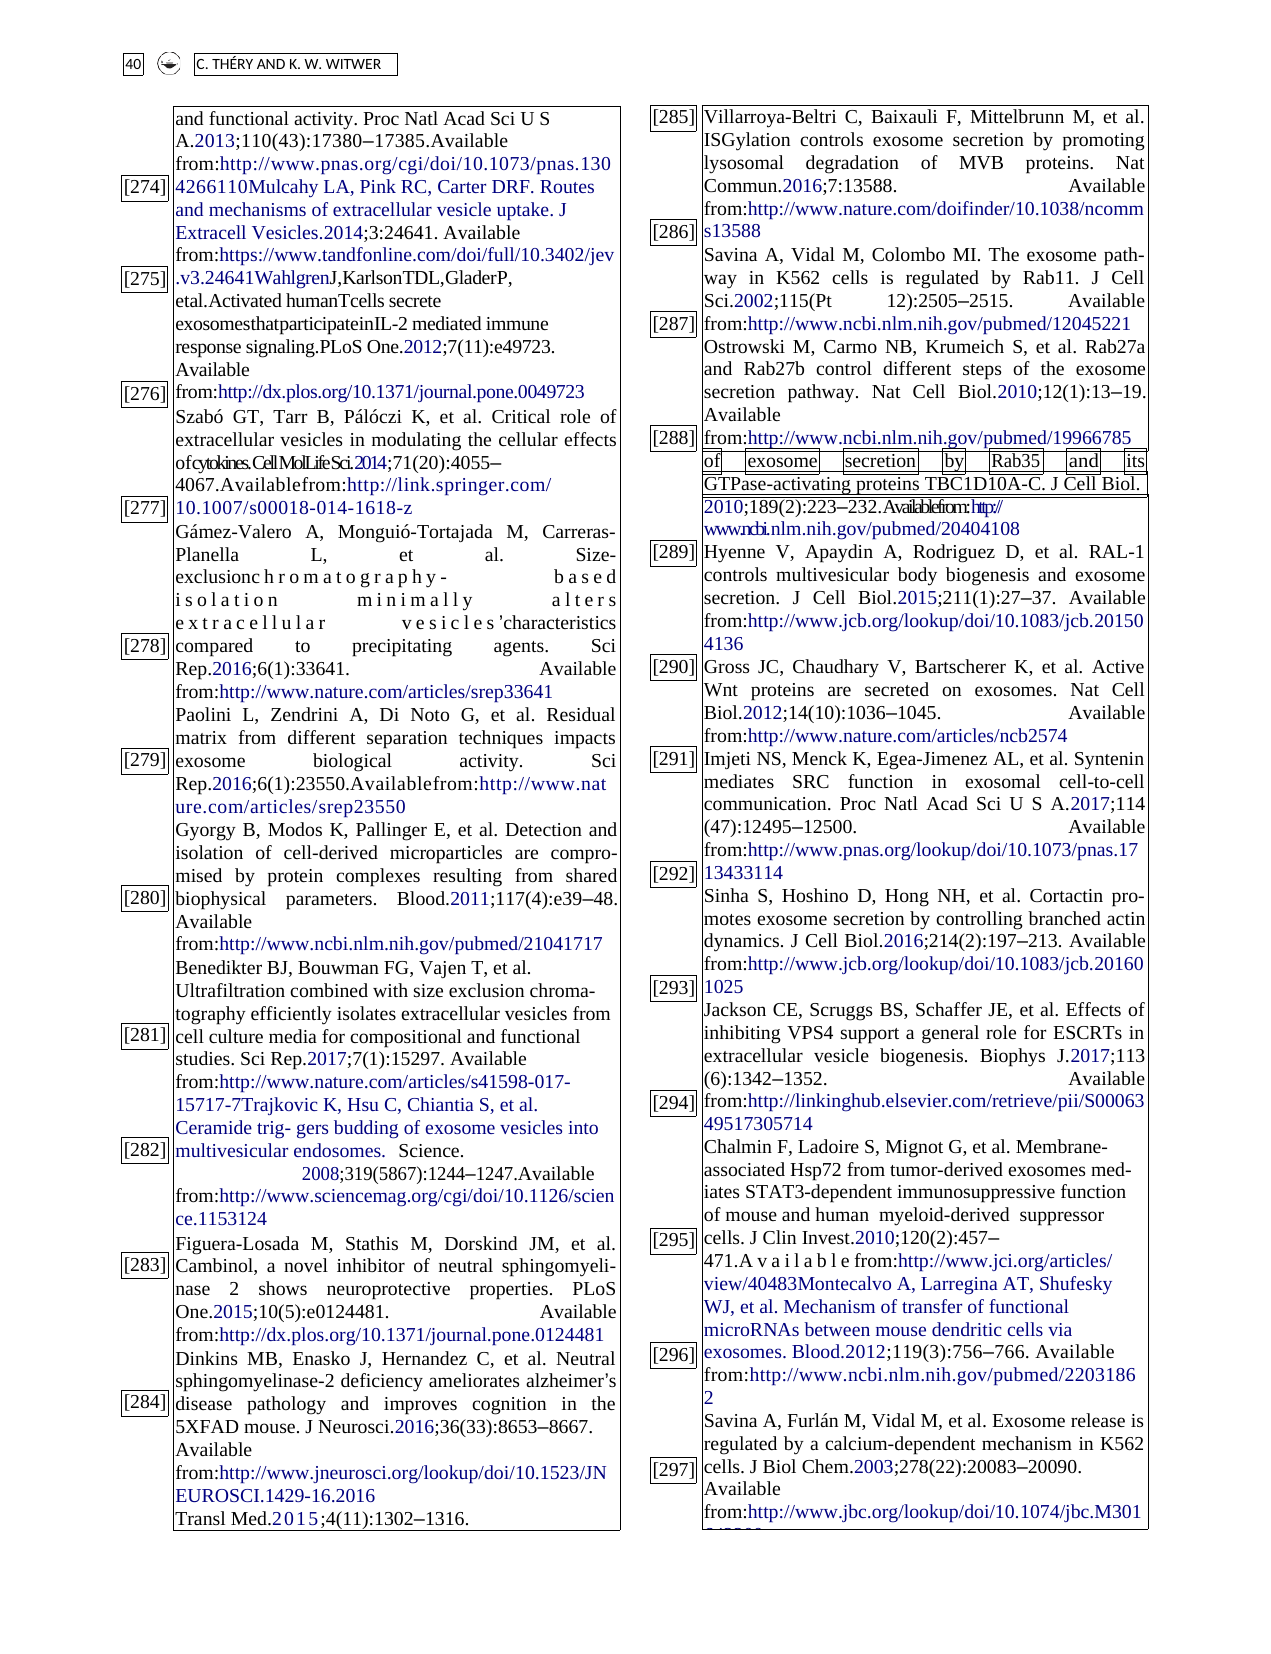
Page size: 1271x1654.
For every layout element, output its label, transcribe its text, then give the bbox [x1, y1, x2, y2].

text [293] [652, 976, 696, 999]
text Szabó GT, Tarr B, Pálóczi K, et al. Critical role of extracellular vesicles in modulating the cellular effects ofcytokines.CellMolLifeSci.2014;71(20):4055–4067.Availablefrom:http://link.springer.com/10.1007/s00018-014-1618-z [175, 405, 617, 519]
text Available from:http://www.jbc.org/lookup/doi/10.1074/jbc.M301642200 [704, 1477, 1146, 1529]
text [275] [123, 267, 167, 290]
text 40 [125, 54, 143, 73]
text Figuera-Losada M, Stathis M, Dorskind JM, et al. Cambinol, a novel inhibitor of neutral sphingomyeli- nase 2 shows neuroprotective properties. PLoS One.2015;10(5):e0124481. Available from:http://dx.plos.org/10.1371/journal.pone.0124481 [175, 1232, 617, 1346]
text Imjeti NS, Menck K, Egea-Jimenez AL, et al. Syntenin mediates SRC function in exosomal cell-to-cell communication. Proc Natl Acad Sci U S A.2017;114 (47):12495–12500. Available from:http://www.pnas.org/lookup/doi/10.1073/pnas.1713433114 [704, 747, 1145, 884]
text [282] [123, 1138, 167, 1161]
text [297] [652, 1458, 696, 1480]
text Gross JC, Chaudhary V, Bartscherer K, et al. Active Wnt proteins are secreted on exosomes. Nat Cell Biol.2012;14(10):1036–1045. Available from:http://www.nature.com/articles/ncb2574 [704, 655, 1145, 747]
text [274] [123, 176, 167, 198]
text Chalmin F, Ladoire S, Mignot G, et al. Membrane- associated Hsp72 from tumor-derived exosomes med- iates STAT3-dependent immunosuppressive function of mouse and human myeloid-derived suppressor cells. J Clin Invest.2010;120(2):457–471.Availablefrom:http://www.jci.org/articles/view/40483Montecalvo A, Larregina AT, Shufesky WJ, et al. Mechanism of transfer of functional microRNAs between mouse dendritic cells via exosomes. Blood.2012;119(3):756–766. Available from:http://www.ncbi.nlm.nih.gov/pubmed/22031862 [704, 1135, 1143, 1409]
text secretion [844, 449, 918, 471]
text Gámez-Valero A, Monguió-Tortajada M, Carreras- Planella L, et al. Size-exclusionchromatography- based isolation minimally alters extracellular vesicles’characteristics compared to precipitating agents. Sci Rep.2016;6(1):33641. Available from:http://www.nature.com/articles/srep33641 [175, 520, 616, 702]
picture [157, 52, 181, 75]
text [283] [123, 1253, 167, 1275]
text Savina A, Furlán M, Vidal M, et al. Exosome release is regulated by a calcium-dependent mechanism in K562 cells. J Biol Chem.2003;278(22):20083–20090. [704, 1409, 1145, 1477]
text of [704, 449, 721, 471]
text its [1126, 449, 1146, 471]
text [292] [652, 862, 696, 884]
text [294] [652, 1091, 696, 1113]
text [287] [652, 312, 696, 334]
text [278] [123, 634, 167, 656]
text and functional activity. Proc Natl Acad Sci U S A.2013;110(43):17380–17385.Available from:http://www.pnas.org/cgi/doi/10.1073/pnas.1304266110Mulcahy LA, Pink RC, Carter DRF. Routes and mechanisms of extracellular vesicle uptake. J Extracell Vesicles.2014;3:24641. Available from:https://www.tandfonline.com/doi/full/10.3402/jev.v3.24641WahlgrenJ,KarlsonTDL,GladerP, etal.Activated humanTcells secrete exosomesthatparticipateinIL-2 mediated immune response signaling.PLoS One.2012;7(11):e49723. Available from:http://dx.plos.org/10.1371/journal.pone.0049723 [175, 107, 617, 403]
text [291] [652, 747, 696, 770]
text [288] [652, 426, 696, 449]
text Villarroya-Beltri C, Baixauli F, Mittelbrunn M, et al. ISGylation controls exosome secretion by promoting lysosomal degradation of MVB proteins. Nat Commun.2016;7:13588. Available from:http://www.nature.com/doifinder/10.1038/ncomms13588 [704, 106, 1145, 242]
text Rab35 [991, 449, 1043, 471]
text Cruz FF, Borg ZD, Goodwin M, et al. Systemic admin- istration of human bone marrow-derived mesenchy- mal stromal cell extracellular vesicles ameliorates aspergillus hyphal extract-induced allergic airway inflammation in immunocompetent mice. Stem Cells Transl Med.2015;4(11):1302–1316. [175, 1507, 616, 1530]
text [279] [123, 749, 167, 771]
text [276] [123, 382, 167, 404]
text [286] [652, 220, 696, 243]
text [289] [652, 541, 696, 563]
text Available from:http://www.jneurosci.org/lookup/doi/10.1523/JNEUROSCI.1429-16.2016 [175, 1438, 616, 1507]
text Benedikter BJ, Bouwman FG, Vajen T, et al. Ultrafiltration combined with size exclusion chroma- tography efficiently isolates extracellular vesicles from cell culture media for compositional and functional studies. Sci Rep.2017;7(1):15297. Available from:http://www.nature.com/articles/s41598-017-15717-7Trajkovic K, Hsu C, Chiantia S, et al. Ceramide trig- gers budding of exosome vesicles into multivesicular endosomes. Science. 2008;319(5867):1244–1247.Available from:http://www.sciencemag.org/cgi/doi/10.1126/science.1153124 [175, 956, 617, 1230]
text [281] [123, 1024, 167, 1046]
text and [1069, 449, 1100, 471]
text [295] [652, 1229, 696, 1251]
text exosome [747, 449, 819, 471]
text Savina A, Vidal M, Colombo MI. The exosome path- way in K562 cells is regulated by Rab11. J Cell Sci.2002;115(Pt 12):2505–2515. Available from:http://www.ncbi.nlm.nih.gov/pubmed/12045221 [704, 243, 1145, 334]
text [290] [652, 655, 696, 678]
text [284] [123, 1391, 167, 1413]
text Hyenne V, Apaydin A, Rodriguez D, et al. RAL-1 controls multivesicular body biogenesis and exosome secretion. J Cell Biol.2015;211(1):27–37. Available from:http://www.jcb.org/lookup/doi/10.1083/jcb.201504136 [704, 541, 1146, 655]
text Gyorgy B, Modos K, Pallinger E, et al. Detection and isolation of cell-derived microparticles are compro- mised by protein complexes resulting from shared biophysical parameters. Blood.2011;117(4):e39–48. Available from:http://www.ncbi.nlm.nih.gov/pubmed/21041717 [175, 818, 618, 955]
text Ostrowski M, Carmo NB, Krumeich S, et al. Rab27a and Rab27b control different steps of the exosome secretion pathway. Nat Cell Biol.2010;12(1):13–19. Available from:http://www.ncbi.nlm.nih.gov/pubmed/19966785 [704, 334, 1146, 449]
text [285] [652, 106, 696, 128]
text C. THÉRY AND K. W. WITWER [196, 54, 397, 73]
text Paolini L, Zendrini A, Di Noto G, et al. Residual matrix from different separation techniques impacts exosome biological activity. Sci Rep.2016;6(1):23550.Availablefrom:http://www.nature.com/articles/srep23550 [175, 703, 616, 817]
text [280] [123, 886, 167, 909]
text by [944, 449, 965, 471]
text [277] [123, 497, 167, 519]
text 2010;189(2):223–232.Availablefrom:http://www.ncbi.nlm.nih.gov/pubmed/20404108 [704, 495, 1145, 540]
text Dinkins MB, Enasko J, Hernandez C, et al. Neutral sphingomyelinase-2 deficiency ameliorates alzheimer’s disease pathology and improves cognition in the 5XFAD mouse. J Neurosci.2016;36(33):8653–8667. [175, 1347, 616, 1438]
text GTPase-activating proteins TBC1D10A-C. J Cell Biol. [704, 472, 1147, 494]
text Sinha S, Hoshino D, Hong NH, et al. Cortactin pro- motes exosome secretion by controlling branched actin dynamics. J Cell Biol.2016;214(2):197–213. Available from:http://www.jcb.org/lookup/doi/10.1083/jcb.201601025 [704, 884, 1146, 998]
text Jackson CE, Scruggs BS, Schaffer JE, et al. Effects of inhibiting VPS4 support a general role for ESCRTs in extracellular vesicle biogenesis. Biophys J.2017;113 (6):1342–1352. Available from:http://linkinghub.elsevier.com/retrieve/pii/S0006349517305714 [704, 998, 1145, 1135]
text [296] [652, 1343, 696, 1366]
